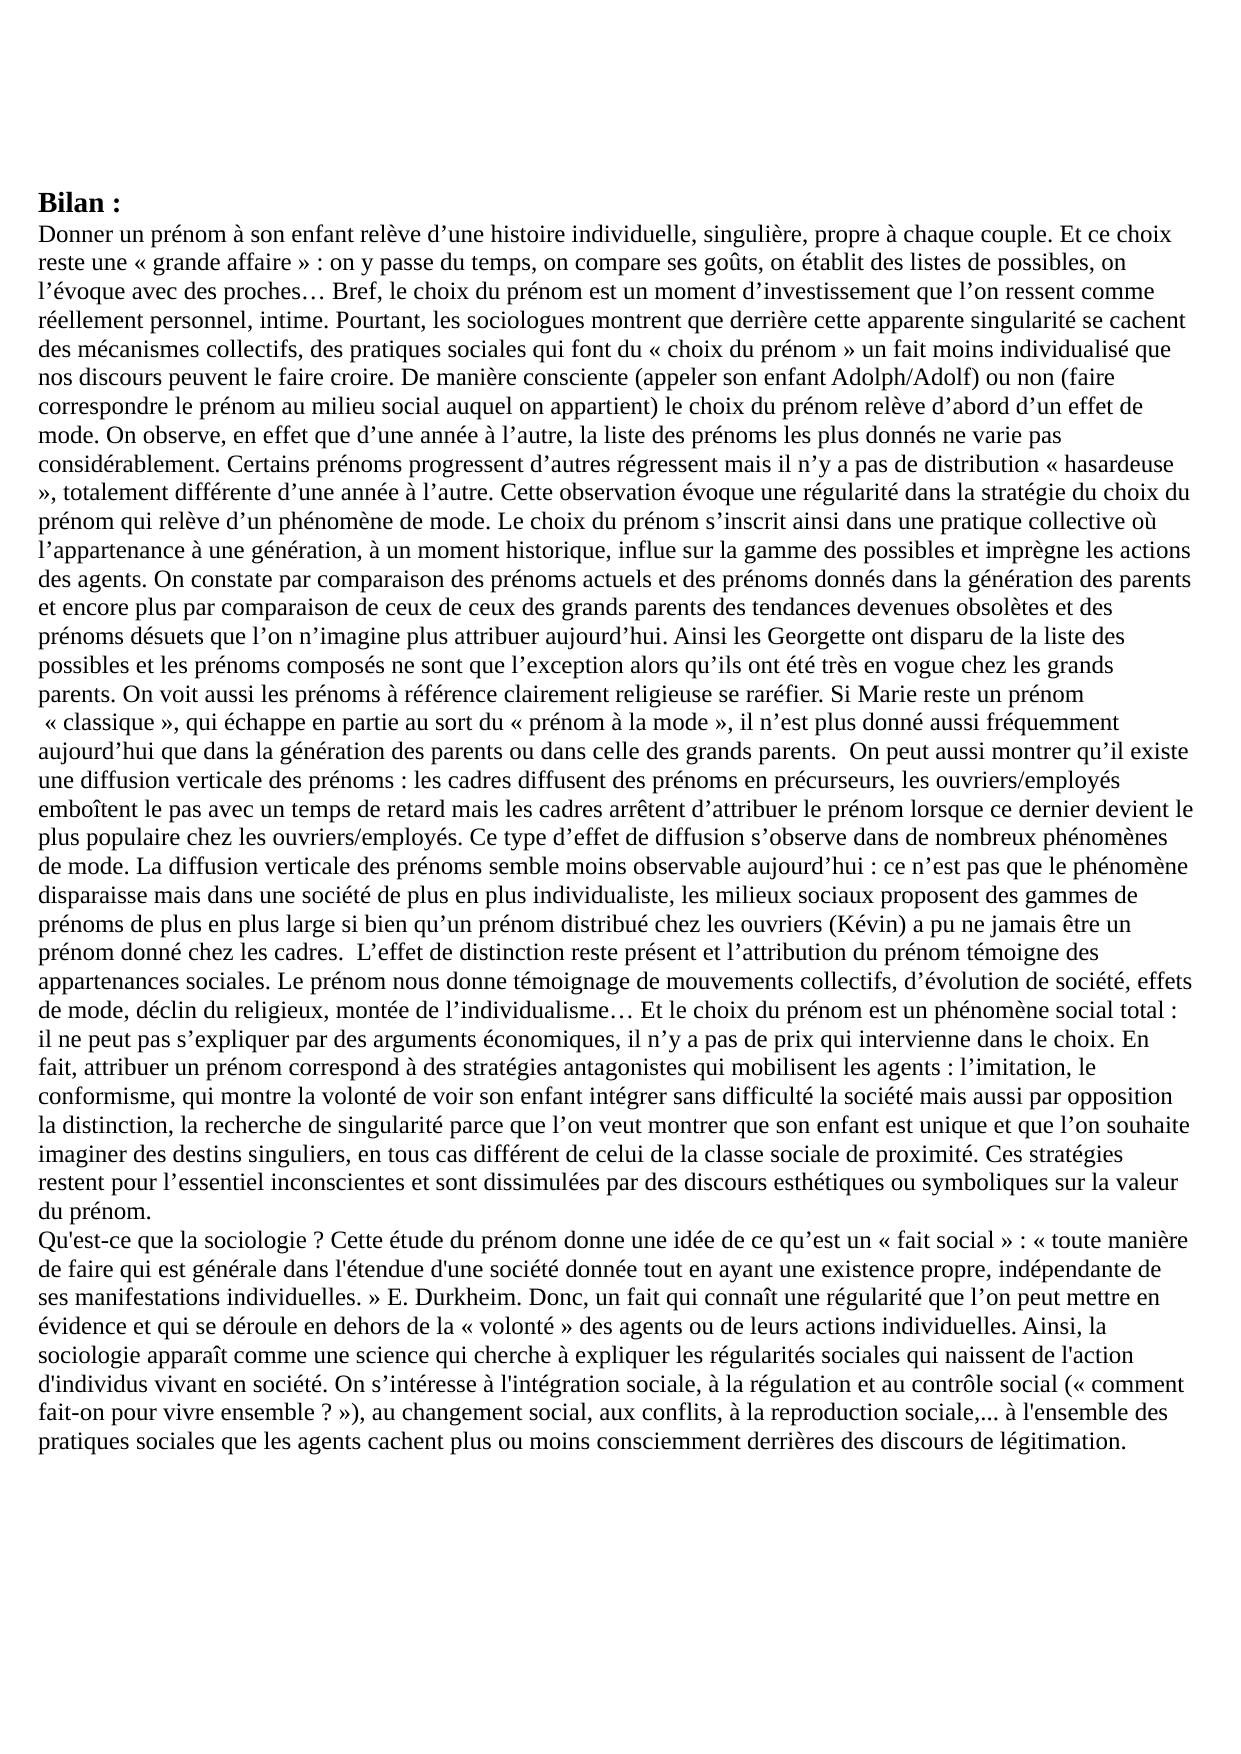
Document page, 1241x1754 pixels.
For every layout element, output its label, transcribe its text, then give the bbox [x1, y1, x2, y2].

text « classique », qui échappe en partie au sort du « prénom à la mode », il n’est plus donné aussi fréquemment aujourd’hui que dans la génération des parents ou dans celle des grands parents. On peut aussi montrer qu’il existe une diffusion verticale des prénoms : les cadres diffusent des prénoms en précurseurs, les ouvriers/employés emboîtent le pas avec un temps de retard mais les cadres arrêtent d’attribuer le prénom lorsque ce dernier devient le plus populaire chez les ouvriers/employés. Ce type d’effet de diffusion s’observe dans de nombreux phénomènes de mode. La diffusion verticale des prénoms semble moins observable aujourd’hui : ce n’est pas que le phénomène disparaisse mais dans une société de plus en plus individualiste, les milieux sociaux proposent des gammes de prénoms de plus en plus large si bien qu’un prénom distribué chez les ouvriers (Kévin) a pu ne jamais être un prénom donné chez les cadres. L’effet de distinction reste présent et l’attribution du prénom témoigne des appartenances sociales. Le prénom nous donne témoignage de mouvements collectifs, d’évolution de société, effets de mode, déclin du religieux, montée de l’individualisme… Et le choix du prénom est un phénomène social total : il ne peut pas s’expliquer par des arguments économiques, il n’y a pas de prix qui intervienne dans le choix. En fait, attribuer un prénom correspond à des stratégies antagonistes qui mobilisent les agents : l’imitation, le conformisme, qui montre la volonté de voir son enfant intégrer sans difficulté la société mais aussi par opposition la distinction, la recherche de singularité parce que l’on veut montrer que son enfant est unique et que l’on souhaite imaginer des destins singuliers, en tous cas différent de celui de la classe sociale de proximité. Ces stratégies restent pour l’essentiel inconscientes et sont dissimulées par des discours esthétiques ou symboliques sur la valeur du prénom. [38, 707, 1195, 1225]
text Bilan : [38, 185, 1195, 219]
text Donner un prénom à son enfant relève d’une histoire individuelle, singulière, propre à chaque couple. Et ce choix reste une « grande affaire » : on y passe du temps, on compare ses goûts, on établit des listes de possibles, on l’évoque avec des proches… Bref, le choix du prénom est un moment d’investissement que l’on ressent comme réellement personnel, intime. Pourtant, les sociologues montrent que derrière cette apparente singularité se cachent des mécanismes collectifs, des pratiques sociales qui font du « choix du prénom » un fait moins individualisé que nos discours peuvent le faire croire. De manière consciente (appeler son enfant Adolph/Adolf) ou non (faire correspondre le prénom au milieu social auquel on appartient) le choix du prénom relève d’abord d’un effet de mode. On observe, en effet que d’une année à l’autre, la liste des prénoms les plus donnés ne varie pas considérablement. Certains prénoms progressent d’autres régressent mais il n’y a pas de distribution « hasardeuse », totalement différente d’une année à l’autre. Cette observation évoque une régularité dans la stratégie du choix du prénom qui relève d’un phénomène de mode. Le choix du prénom s’inscrit ainsi dans une pratique collective où l’appartenance à une génération, à un moment historique, influe sur la gamme des possibles et imprègne les actions des agents. On constate par comparaison des prénoms actuels et des prénoms donnés dans la génération des parents et encore plus par comparaison de ceux de ceux des grands parents des tendances devenues obsolètes et des prénoms désuets que l’on n’imagine plus attribuer aujourd’hui. Ainsi les Georgette ont disparu de la liste des possibles et les prénoms composés ne sont que l’exception alors qu’ils ont été très en vogue chez les grands parents. On voit aussi les prénoms à référence clairement religieuse se raréfier. Si Marie reste un prénom [38, 219, 1195, 707]
text Qu'est-ce que la sociologie ? Cette étude du prénom donne une idée de ce qu’est un « fait social » : « toute manière de faire qui est générale dans l'étendue d'une société donnée tout en ayant une existence propre, indépendante de ses manifestations individuelles. » E. Durkheim. Donc, un fait qui connaît une régularité que l’on peut mettre en évidence et qui se déroule en dehors de la « volonté » des agents ou de leurs actions individuelles. Ainsi, la sociologie apparaît comme une science qui cherche à expliquer les régularités sociales qui naissent de l'action d'individus vivant en société. On s’intéresse à l'intégration sociale, à la régulation et au contrôle social (« comment fait-on pour vivre ensemble ? »), au changement social, aux conflits, à la reproduction sociale,... à l'ensemble des pratiques sociales que les agents cachent plus ou moins consciemment derrières des discours de légitimation. [38, 1225, 1195, 1455]
